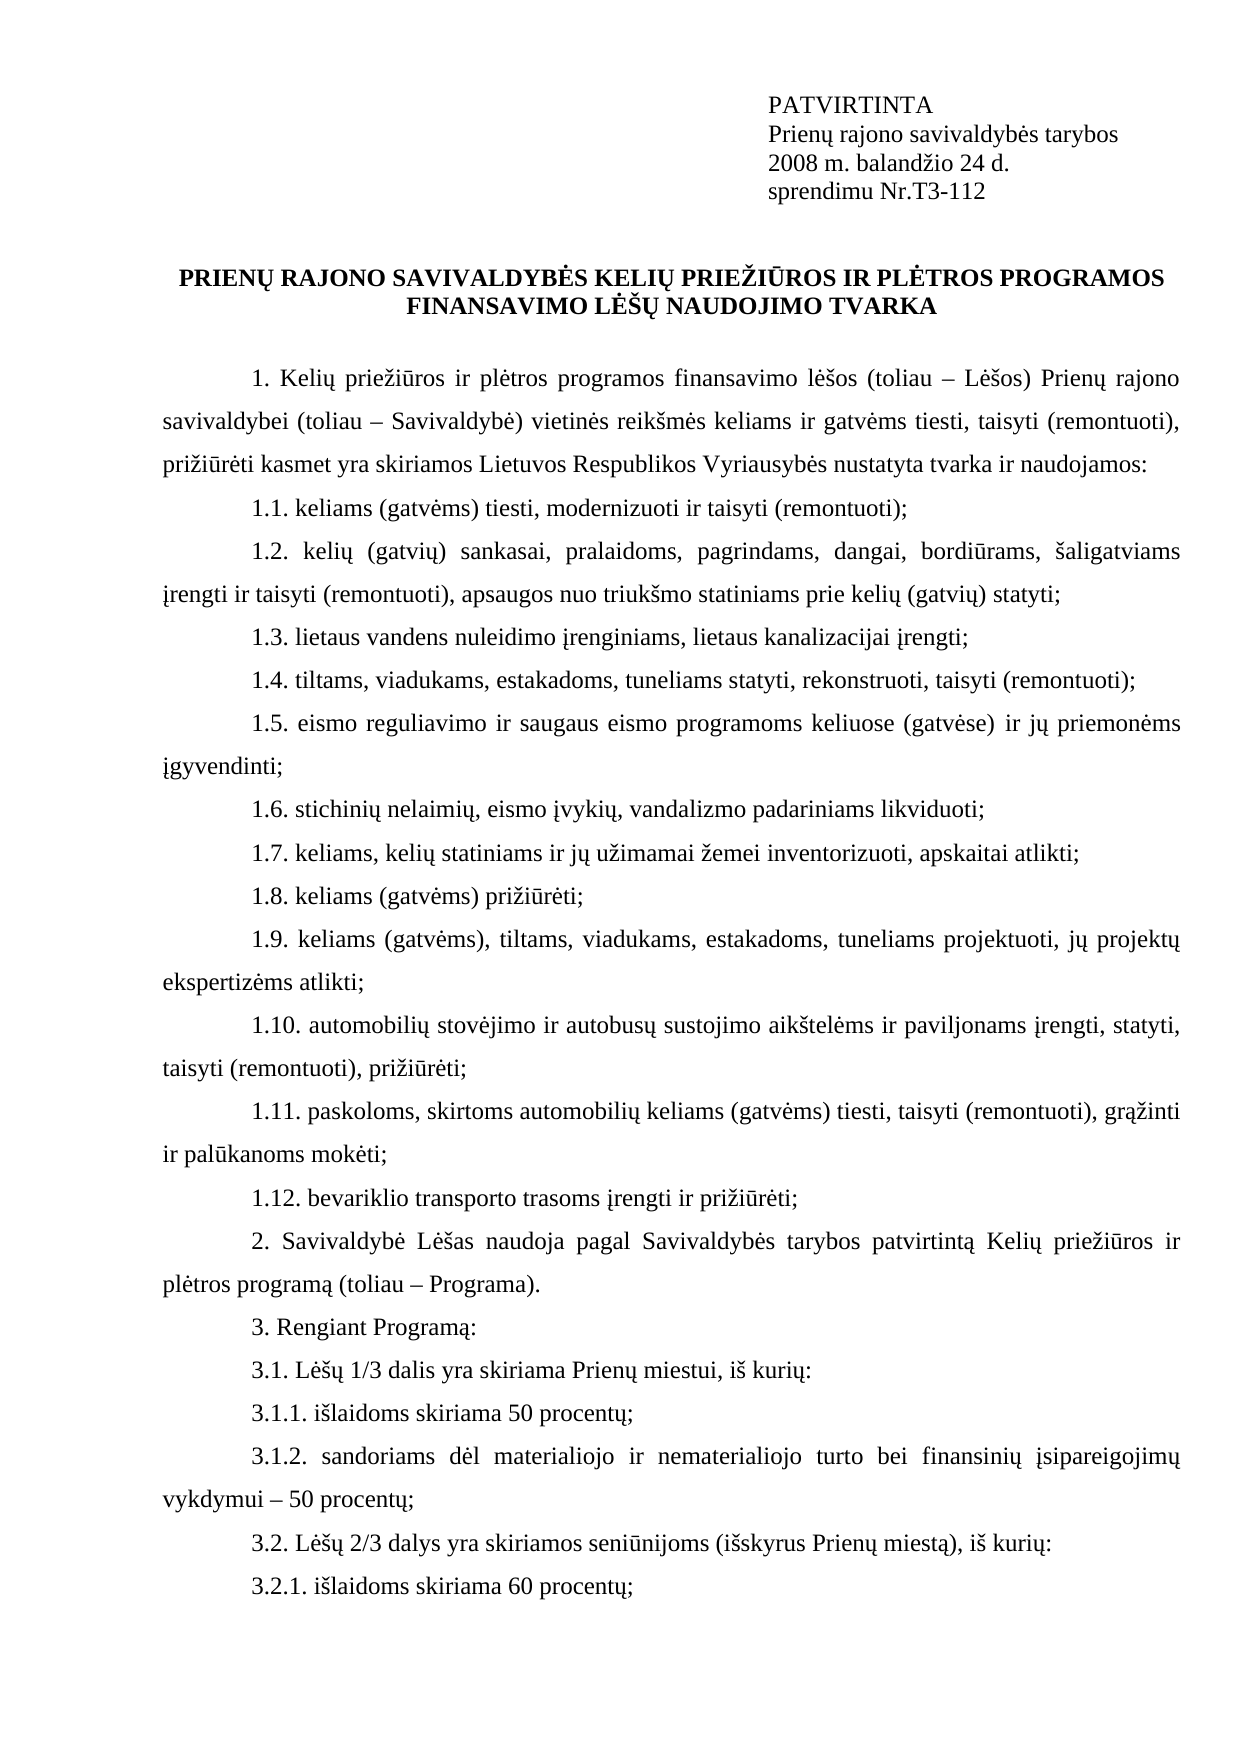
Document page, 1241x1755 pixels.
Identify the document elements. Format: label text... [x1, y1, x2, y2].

text 1.8. keliams (gatvėms) prižiūrėti; [162, 881, 1181, 909]
text PATVIRTINTA [768, 90, 1181, 119]
text 1.9. keliams (gatvėms), tiltams, viadukams, estakadoms, tuneliams projektuoti, jų projektų ekspertizėms atlikti; [162, 924, 1181, 996]
text 3. Rengiant Programą: [162, 1312, 1181, 1341]
text 1.5. eismo reguliavimo ir saugaus eismo programoms keliuose (gatvėse) ir jų priemonėms įgyvendinti; [162, 708, 1181, 780]
text 1. Kelių priežiūros ir plėtros programos finansavimo lėšos (toliau – Lėšos) Prienų rajono savivaldybei (toliau – Savivaldybė) vietinės reikšmės keliams ir gatvėms tiesti, taisyti (remontuoti), prižiūrėti kasmet yra skiriamos Lietuvos Respublikos Vyriausybės nustatyta tvarka ir naudojamos: [162, 363, 1181, 478]
text PRIENŲ RAJONO SAVIVALDYBĖS KELIŲ PRIEŽIŪROS IR PLĖTROS PROGRAMOS FINANSAVIMO LĖŠŲ NAUDOJIMO TVARKA [162, 263, 1181, 320]
text 3.1. Lėšų 1/3 dalis yra skiriama Prienų miestui, iš kurių: [162, 1355, 1181, 1384]
text 2. Savivaldybė Lėšas naudoja pagal Savivaldybės tarybos patvirtintą Kelių priežiūros ir plėtros programą (toliau – Programa). [162, 1226, 1181, 1298]
text 1.1. keliams (gatvėms) tiesti, modernizuoti ir taisyti (remontuoti); [162, 493, 1181, 521]
text 3.2.1. išlaidoms skiriama 60 procentų; [162, 1571, 1181, 1599]
text 1.7. keliams, kelių statiniams ir jų užimamai žemei inventorizuoti, apskaitai atlikti; [162, 838, 1181, 866]
text 1.11. paskoloms, skirtoms automobilių keliams (gatvėms) tiesti, taisyti (remontuoti), grąžinti ir palūkanoms mokėti; [162, 1096, 1181, 1168]
text 3.2. Lėšų 2/3 dalys yra skiriamos seniūnijoms (išskyrus Prienų miestą), iš kurių: [162, 1528, 1181, 1556]
text 2008 m. balandžio 24 d. [768, 148, 1181, 176]
text 1.3. lietaus vandens nuleidimo įrenginiams, lietaus kanalizacijai įrengti; [162, 622, 1181, 651]
text 3.1.2. sandoriams dėl materialiojo ir nematerialiojo turto bei finansinių įsipareigojimų vykdymui – 50 procentų; [162, 1441, 1181, 1513]
text sprendimu Nr.T3-112 [768, 176, 1181, 205]
text 1.10. automobilių stovėjimo ir autobusų sustojimo aikštelėms ir paviljonams įrengti, statyti, taisyti (remontuoti), prižiūrėti; [162, 1010, 1181, 1082]
text 1.12. bevariklio transporto trasoms įrengti ir prižiūrėti; [162, 1183, 1181, 1211]
text 1.4. tiltams, viadukams, estakadoms, tuneliams statyti, rekonstruoti, taisyti (remontuoti); [162, 665, 1181, 694]
text 3.1.1. išlaidoms skiriama 50 procentų; [162, 1398, 1181, 1427]
text Prienų rajono savivaldybės tarybos [768, 119, 1181, 148]
text 1.6. stichinių nelaimių, eismo įvykių, vandalizmo padariniams likviduoti; [162, 794, 1181, 823]
text 1.2. kelių (gatvių) sankasai, pralaidoms, pagrindams, dangai, bordiūrams, šaligatviams įrengti ir taisyti (remontuoti), apsaugos nuo triukšmo statiniams prie kelių (gatvių) statyti; [162, 536, 1181, 608]
